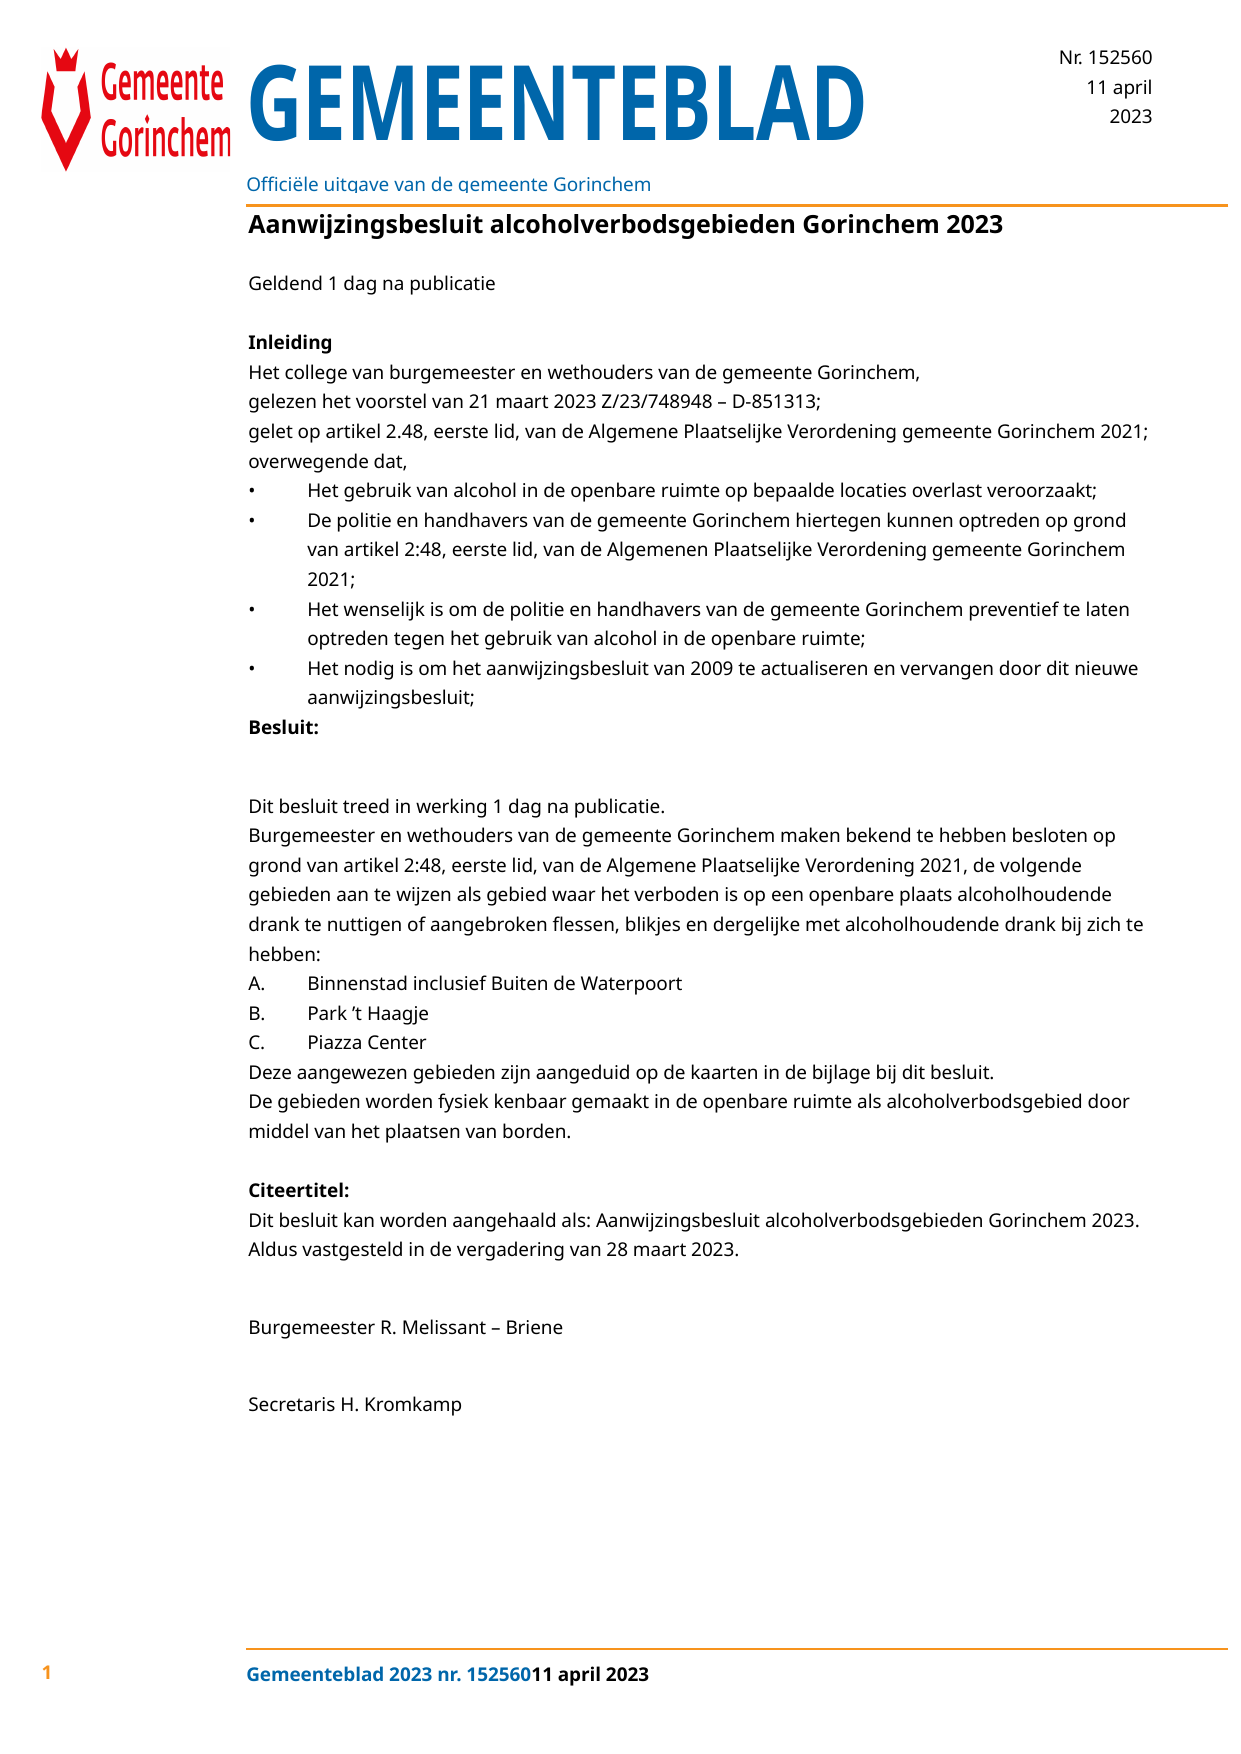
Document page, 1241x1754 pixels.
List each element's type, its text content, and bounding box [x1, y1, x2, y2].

text Het college van burgemeester en wethouders van de gemeente Gorinchem, [248, 359, 1152, 385]
text Besluit: [248, 714, 1152, 740]
text Aldus vastgesteld in de vergadering van 28 maart 2023. [248, 1237, 1152, 1262]
list De politie en handhavers van de gemeente Gorinchem hiertegen kunnen optreden op grond van artikel 2:48, eerste lid, van de Algemenen Plaatselijke Verordening gemeente Gorinchem 2021; [248, 507, 1152, 592]
text Deze aangewezen gebieden zijn aangeduid op de kaarten in de bijlage bij dit besluit. [248, 1059, 1152, 1085]
text Geldend 1 dag na publicatie [248, 270, 1152, 296]
list Het wenselijk is om de politie en handhavers van de gemeente Gorinchem preventief te laten optreden tegen het gebruik van alcohol in de openbare ruimte; [248, 596, 1152, 651]
text Dit besluit treed in werking 1 dag na publicatie. [248, 793, 1152, 819]
list Het gebruik van alcohol in de openbare ruimte op bepaalde locaties overlast veroorzaakt; [248, 477, 1152, 503]
list Binnenstad inclusief Buiten de Waterpoort [248, 970, 1152, 996]
text gelezen het voorstel van 21 maart 2023 Z/23/748948 – D-851313; [248, 389, 1152, 414]
text Inleiding [248, 329, 1152, 355]
list Park ’t Haagje [248, 1000, 1152, 1026]
text Burgemeester en wethouders van de gemeente Gorinchem maken bekend te hebben besloten op grond van artikel 2:48, eerste lid, van de Algemene Plaatselijke Verordening 2021, de volgende gebieden aan te wijzen als gebied waar het verboden is op een openbare plaats alcoholhoudende drank te nuttigen of aangebroken flessen, blikjes en dergelijke met alcoholhoudende drank bij zich te hebben: [248, 822, 1152, 967]
text Citeertitel: [248, 1177, 1152, 1203]
text Secretaris H. Kromkamp [248, 1391, 1152, 1417]
text overwegende dat, [248, 448, 1152, 473]
list Het nodig is om het aanwijzingsbesluit van 2009 te actualiseren en vervangen door dit nieuwe aanwijzingsbesluit; [248, 655, 1152, 710]
text Burgemeester R. Melissant – Briene [248, 1314, 1152, 1339]
list Piazza Center [248, 1029, 1152, 1055]
text gelet op artikel 2.48, eerste lid, van de Algemene Plaatselijke Verordening gemeente Gorinchem 2021; [248, 418, 1152, 444]
text Dit besluit kan worden aangehaald als: Aanwijzingsbesluit alcoholverbodsgebieden Gorinchem 2023. [248, 1207, 1152, 1233]
text Aanwijzingsbesluit alcoholverbodsgebieden Gorinchem 2023 [248, 207, 1152, 241]
text De gebieden worden fysiek kenbaar gemaakt in de openbare ruimte als alcoholverbodsgebied door middel van het plaatsen van borden. [248, 1089, 1152, 1144]
picture [41, 47, 231, 172]
